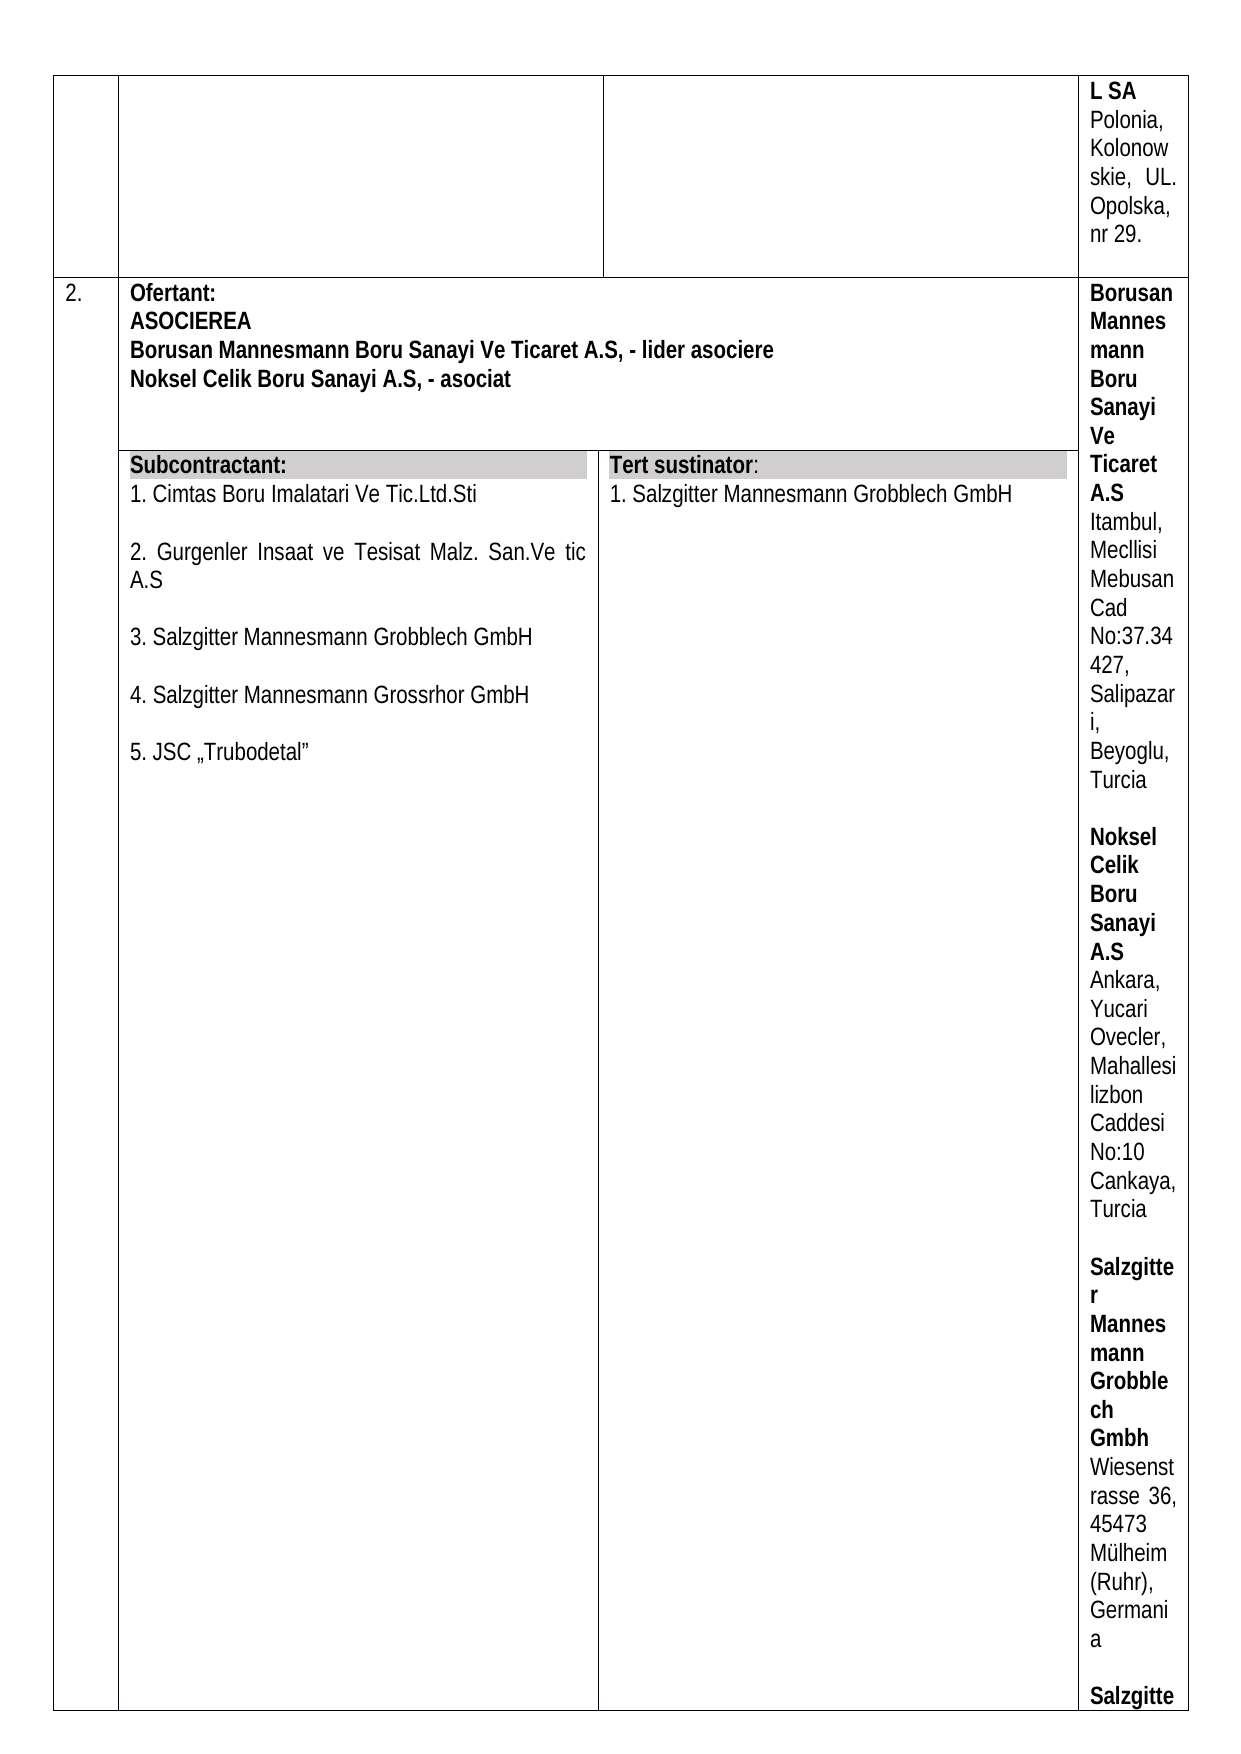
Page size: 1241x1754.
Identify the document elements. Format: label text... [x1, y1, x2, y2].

table_cell L SA Polonia, Kolonowskie, UL. Opolska, nr 29. [1079, 76, 1188, 277]
table_cell [604, 76, 1078, 277]
table_cell Subcontractant: 1. Cimtas Boru Imalatari Ve Tic.Ltd.Sti 2. Gurgenler Insaat ve Tesisat Malz. San.Ve tic A.S 3. Salzgitter Mannesmann Grobblech GmbH 4. Salzgitter Mannesmann Grossrhor GmbH 5. JSC „Trubodetal” [119, 451, 598, 1710]
table_cell [119, 76, 603, 277]
table_cell [54, 76, 118, 277]
table_cell 2. [54, 278, 118, 1710]
table_cell Ofertant: ASOCIEREA Borusan Mannesmann Boru Sanayi Ve Ticaret A.S, - lider asociere Noksel Celik Boru Sanayi A.S, - asociat [119, 278, 1078, 449]
table_cell Tert sustinator: 1. Salzgitter Mannesmann Grobblech GmbH [599, 451, 1078, 1710]
table_cell Borusan Mannesmann Boru Sanayi Ve Ticaret A.S Itambul, Mecllisi Mebusan Cad No:37.34427, Salipazari, Beyoglu, Turcia Noksel Celik Boru Sanayi A.S Ankara, Yucari Ovecler, Mahallesi lizbon Caddesi No:10 Cankaya, Turcia Salzgitter Mannesmann Grobblech Gmbh Wiesenstrasse 36, 45473 Mülheim (Ruhr), Germania Salzgitte [1079, 278, 1188, 1710]
